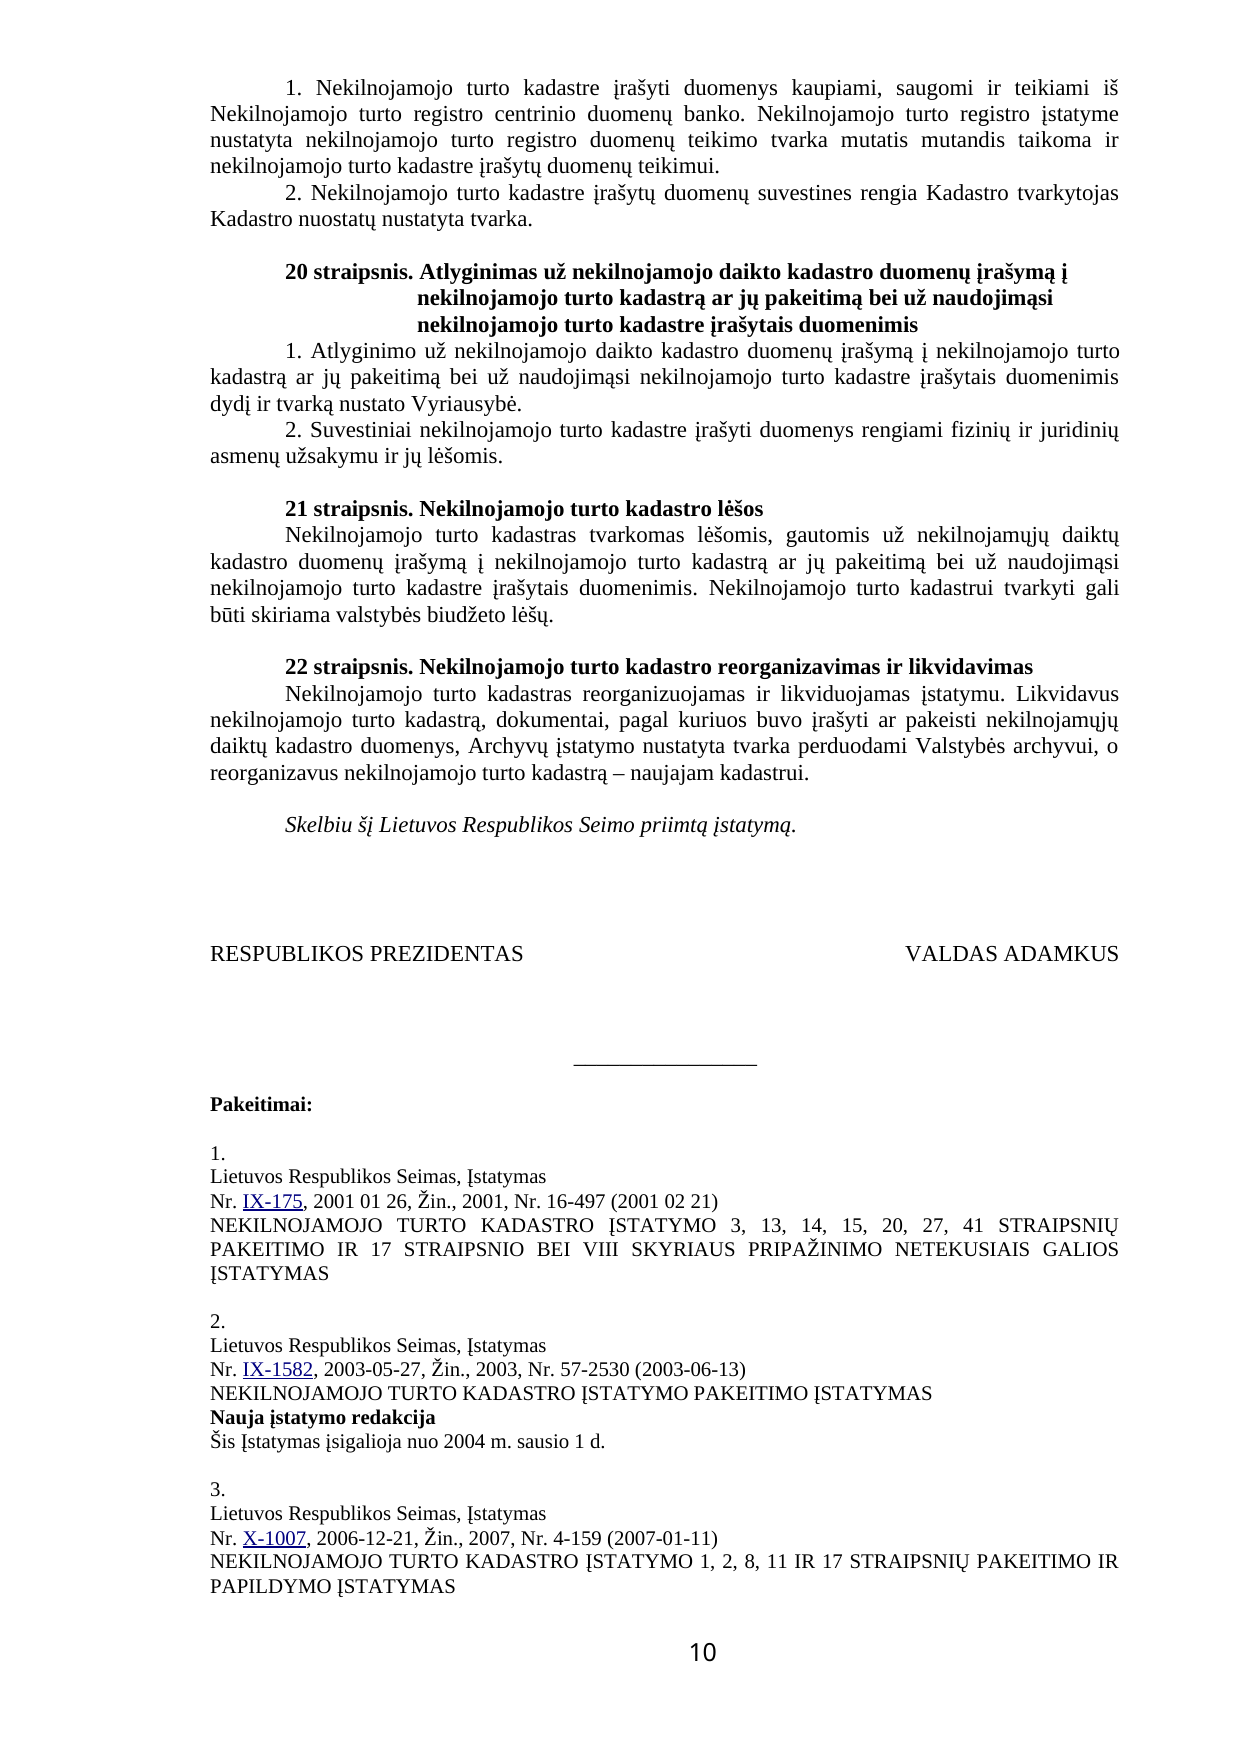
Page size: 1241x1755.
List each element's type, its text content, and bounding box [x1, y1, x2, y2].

text ________________ [210, 1042, 1120, 1068]
text Nekilnojamojo turto kadastras tvarkomas lėšomis, gautomis už nekilnojamųjų daiktų kadastro duomenų įrašymą į nekilnojamojo turto kadastrą ar jų pakeitimą bei už naudojimąsi nekilnojamojo turto kadastre įrašytais duomenimis. Nekilnojamojo turto kadastrui tvarkyti gali būti skiriama valstybės biudžeto lėšų. [210, 522, 1120, 627]
text 1. Atlyginimo už nekilnojamojo daikto kadastro duomenų įrašymą į nekilnojamojo turto kadastrą ar jų pakeitimą bei už naudojimąsi nekilnojamojo turto kadastre įrašytais duomenimis dydį ir tvarką nustato Vyriausybė. [210, 337, 1120, 416]
text 1. Nekilnojamojo turto kadastre įrašyti duomenys kaupiami, saugomi ir teikiami iš Nekilnojamojo turto registro centrinio duomenų banko. Nekilnojamojo turto registro įstatyme nustatyta nekilnojamojo turto registro duomenų teikimo tvarka mutatis mutandis taikoma ir nekilnojamojo turto kadastre įrašytų duomenų teikimui. [210, 73, 1120, 179]
text Nr. X-1007, 2006-12-21, Žin., 2007, Nr. 4-159 (2007-01-11) [210, 1525, 1120, 1549]
text Skelbiu šį Lietuvos Respublikos Seimo priimtą įstatymą. [210, 811, 1120, 838]
text Lietuvos Respublikos Seimas, Įstatymas [210, 1501, 1120, 1525]
text Nekilnojamojo turto kadastras reorganizuojamas ir likviduojamas įstatymu. Likvidavus nekilnojamojo turto kadastrą, dokumentai, pagal kuriuos buvo įrašyti ar pakeisti nekilnojamųjų daiktų kadastro duomenys, Archyvų įstatymo nustatyta tvarka perduodami Valstybės archyvui, o reorganizavus nekilnojamojo turto kadastrą – naujajam kadastrui. [210, 680, 1120, 785]
text Lietuvos Respublikos Seimas, Įstatymas [210, 1164, 1120, 1188]
text Nauja įstatymo redakcija [210, 1405, 1120, 1429]
text Šis Įstatymas įsigalioja nuo 2004 m. sausio 1 d. [210, 1429, 1120, 1453]
text 21 straipsnis. Nekilnojamojo turto kadastro lėšos [210, 495, 1120, 522]
text Lietuvos Respublikos Seimas, Įstatymas [210, 1333, 1120, 1357]
text NEKILNOJAMOJO TURTO KADASTRO ĮSTATYMO PAKEITIMO ĮSTATYMAS [210, 1381, 1120, 1405]
text nekilnojamojo turto kadastrą ar jų pakeitimą bei už naudojimąsi [210, 284, 1120, 311]
text Pakeitimai: [210, 1092, 1120, 1116]
text NEKILNOJAMOJO TURTO KADASTRO ĮSTATYMO 1, 2, 8, 11 IR 17 STRAIPSNIŲ PAKEITIMO IR PAPILDYMO ĮSTATYMAS [210, 1549, 1120, 1598]
text 1. [210, 1140, 1120, 1164]
text 20 straipsnis. Atlyginimas už nekilnojamojo daikto kadastro duomenų įrašymą į [210, 258, 1120, 284]
text Nr. IX-175, 2001 01 26, Žin., 2001, Nr. 16-497 (2001 02 21) [210, 1188, 1120, 1213]
text RESPUBLIKOS PREZIDENTAS VALDAS ADAMKUS [210, 941, 1120, 967]
text 2. Nekilnojamojo turto kadastre įrašytų duomenų suvestines rengia Kadastro tvarkytojas Kadastro nuostatų nustatyta tvarka. [210, 179, 1120, 232]
text NEKILNOJAMOJO TURTO KADASTRO ĮSTATYMO 3, 13, 14, 15, 20, 27, 41 STRAIPSNIŲ PAKEITIMO IR 17 STRAIPSNIO BEI VIII SKYRIAUS PRIPAŽINIMO NETEKUSIAIS GALIOS ĮSTATYMAS [210, 1213, 1120, 1285]
text 22 straipsnis. Nekilnojamojo turto kadastro reorganizavimas ir likvidavimas [210, 653, 1120, 680]
text 2. Suvestiniai nekilnojamojo turto kadastre įrašyti duomenys rengiami fizinių ir juridinių asmenų užsakymu ir jų lėšomis. [210, 416, 1120, 469]
text 2. [210, 1309, 1120, 1333]
text Nr. IX-1582, 2003-05-27, Žin., 2003, Nr. 57-2530 (2003-06-13) [210, 1357, 1120, 1381]
text 3. [210, 1477, 1120, 1501]
text nekilnojamojo turto kadastre įrašytais duomenimis [210, 311, 1120, 337]
